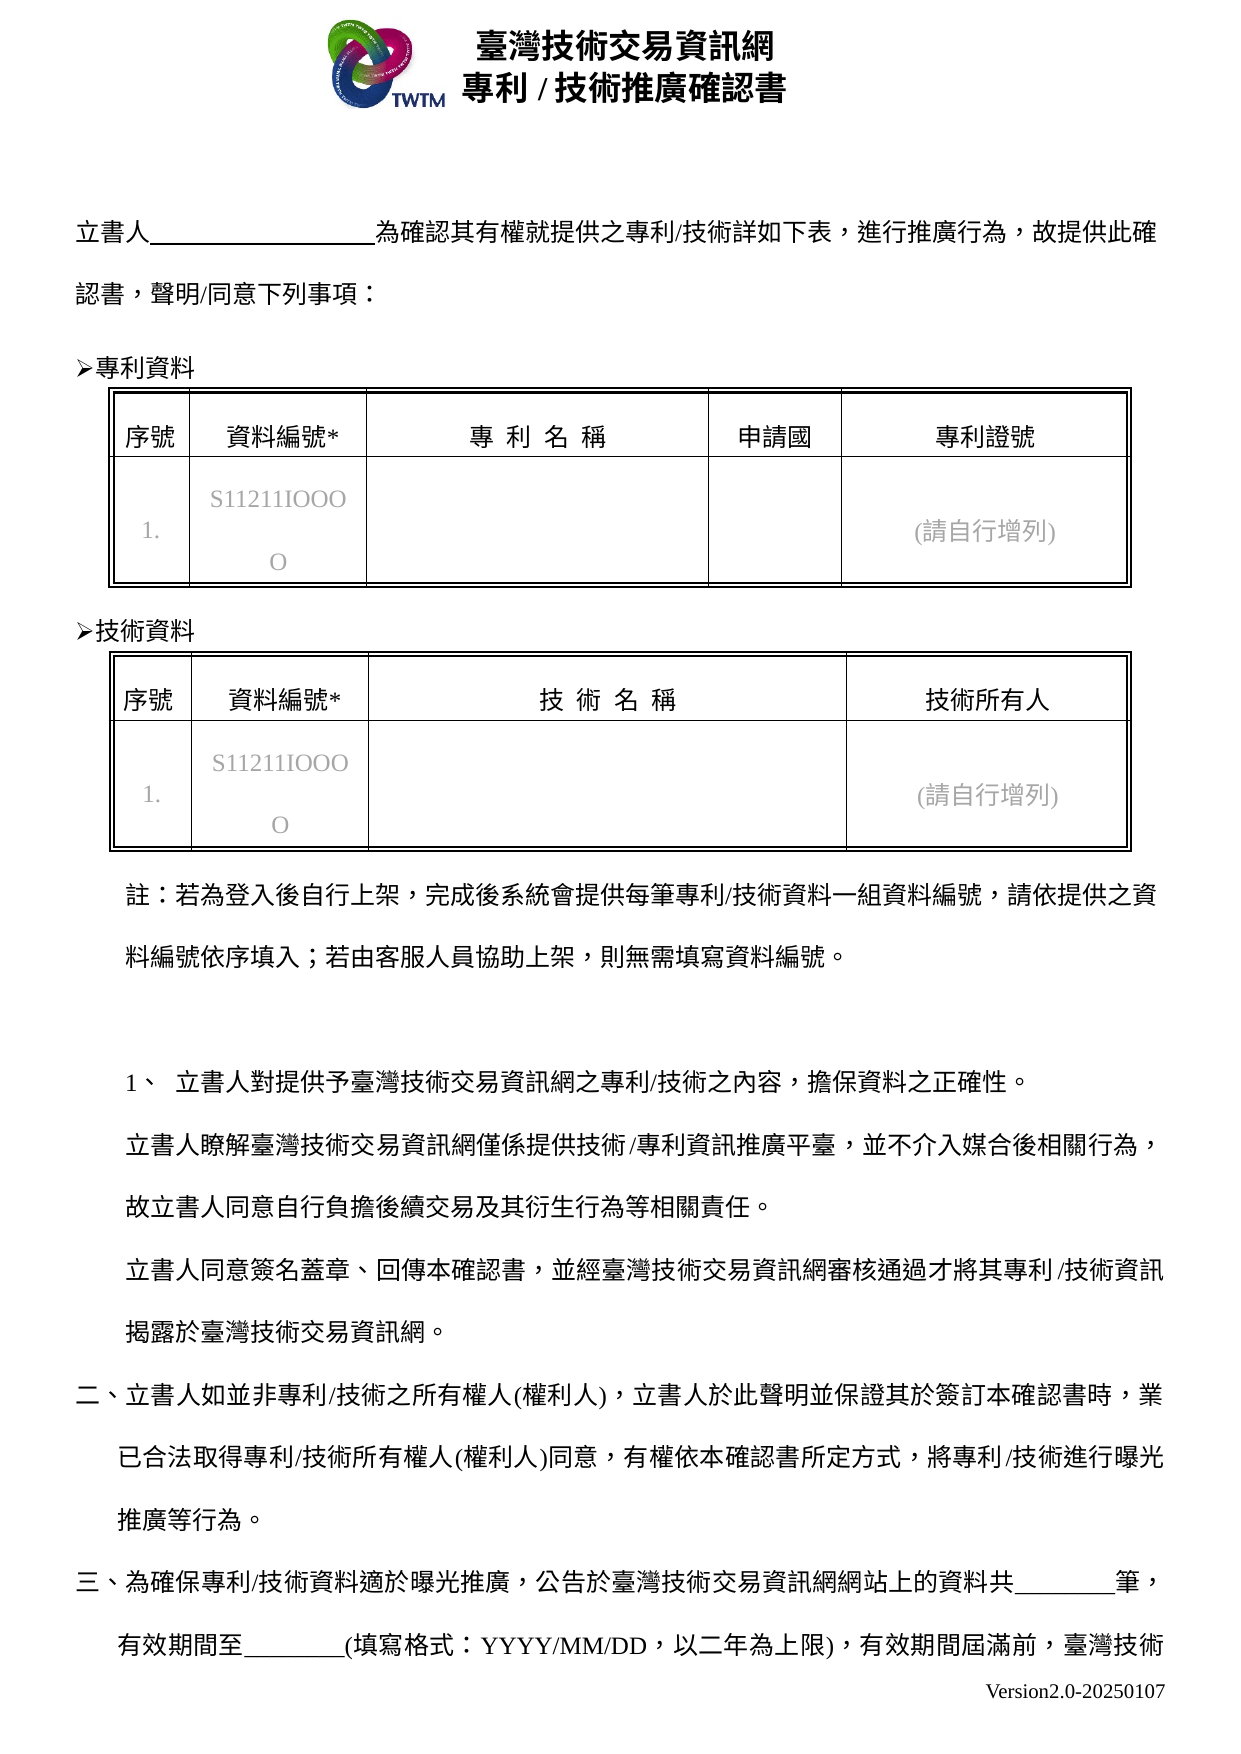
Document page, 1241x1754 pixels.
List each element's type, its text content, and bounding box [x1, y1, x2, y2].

table_cell (請自行增列) [842, 457, 1126, 582]
text 二、立書人如並非專利/技術之所有權人(權利人)，立書人於此聲明並保證其於簽訂本確認書時，業已合法取得專利/技術所有權人(權利人)同意，有權依本確認書所定方式，將專利/技術進行曝光推廣等行為。 [75, 1352, 1165, 1539]
text 註：若為登入後自行上架，完成後系統會提供每筆專利/技術資料一組資料編號，請依提供之資料編號依序填入；若由客服人員協助上架，則無需填寫資料編號。 [125, 852, 1165, 977]
table_cell 1. [115, 457, 189, 582]
list 立書人對提供予臺灣技術交易資訊網之專利/技術之內容，擔保資料之正確性。 [125, 1039, 1165, 1102]
text 立書人瞭解臺灣技術交易資訊網僅係提供技術/專利資訊推廣平臺，並不介入媒合後相關行為，故立書人同意自行負擔後續交易及其衍生行為等相關責任。 [125, 1102, 1165, 1227]
text 技術資料 [75, 588, 1165, 651]
table_header 序號 [115, 394, 189, 456]
table_header 申請國 [709, 394, 841, 456]
table_header 專利證號 [842, 394, 1126, 456]
table_cell S11211IOOOO [190, 457, 366, 582]
table_cell [369, 721, 846, 846]
table_cell [367, 457, 708, 582]
text 立書人同意簽名蓋章、回傳本確認書，並經臺灣技術交易資訊網審核通過才將其專利/技術資訊揭露於臺灣技術交易資訊網。 [125, 1227, 1165, 1352]
table_cell 1. [115, 721, 191, 846]
table_header 資料編號* [192, 657, 368, 719]
table_cell S11211IOOOO [192, 721, 368, 846]
table_header 序號 [115, 657, 191, 719]
table_header 技 術 名 稱 [369, 657, 846, 719]
text 立書人＿＿＿＿＿＿＿＿＿為確認其有權就提供之專利/技術詳如下表，進行推廣行為，故提供此確認書，聲明/同意下列事項： [75, 188, 1165, 313]
table_header 技術所有人 [847, 657, 1126, 719]
text 三、為確保專利/技術資料適於曝光推廣，公告於臺灣技術交易資訊網網站上的資料共________筆，有效期間至________(填寫格式：YYYY/MM/DD，以二年為上限)，有效期間屆滿前，臺灣技術 [75, 1539, 1165, 1664]
text 專利資料 [75, 325, 1165, 387]
table_header 資料編號* [190, 394, 366, 456]
table_cell [709, 457, 841, 582]
table_header 專 利 名 稱 [367, 394, 708, 456]
table_cell (請自行增列) [847, 721, 1126, 846]
